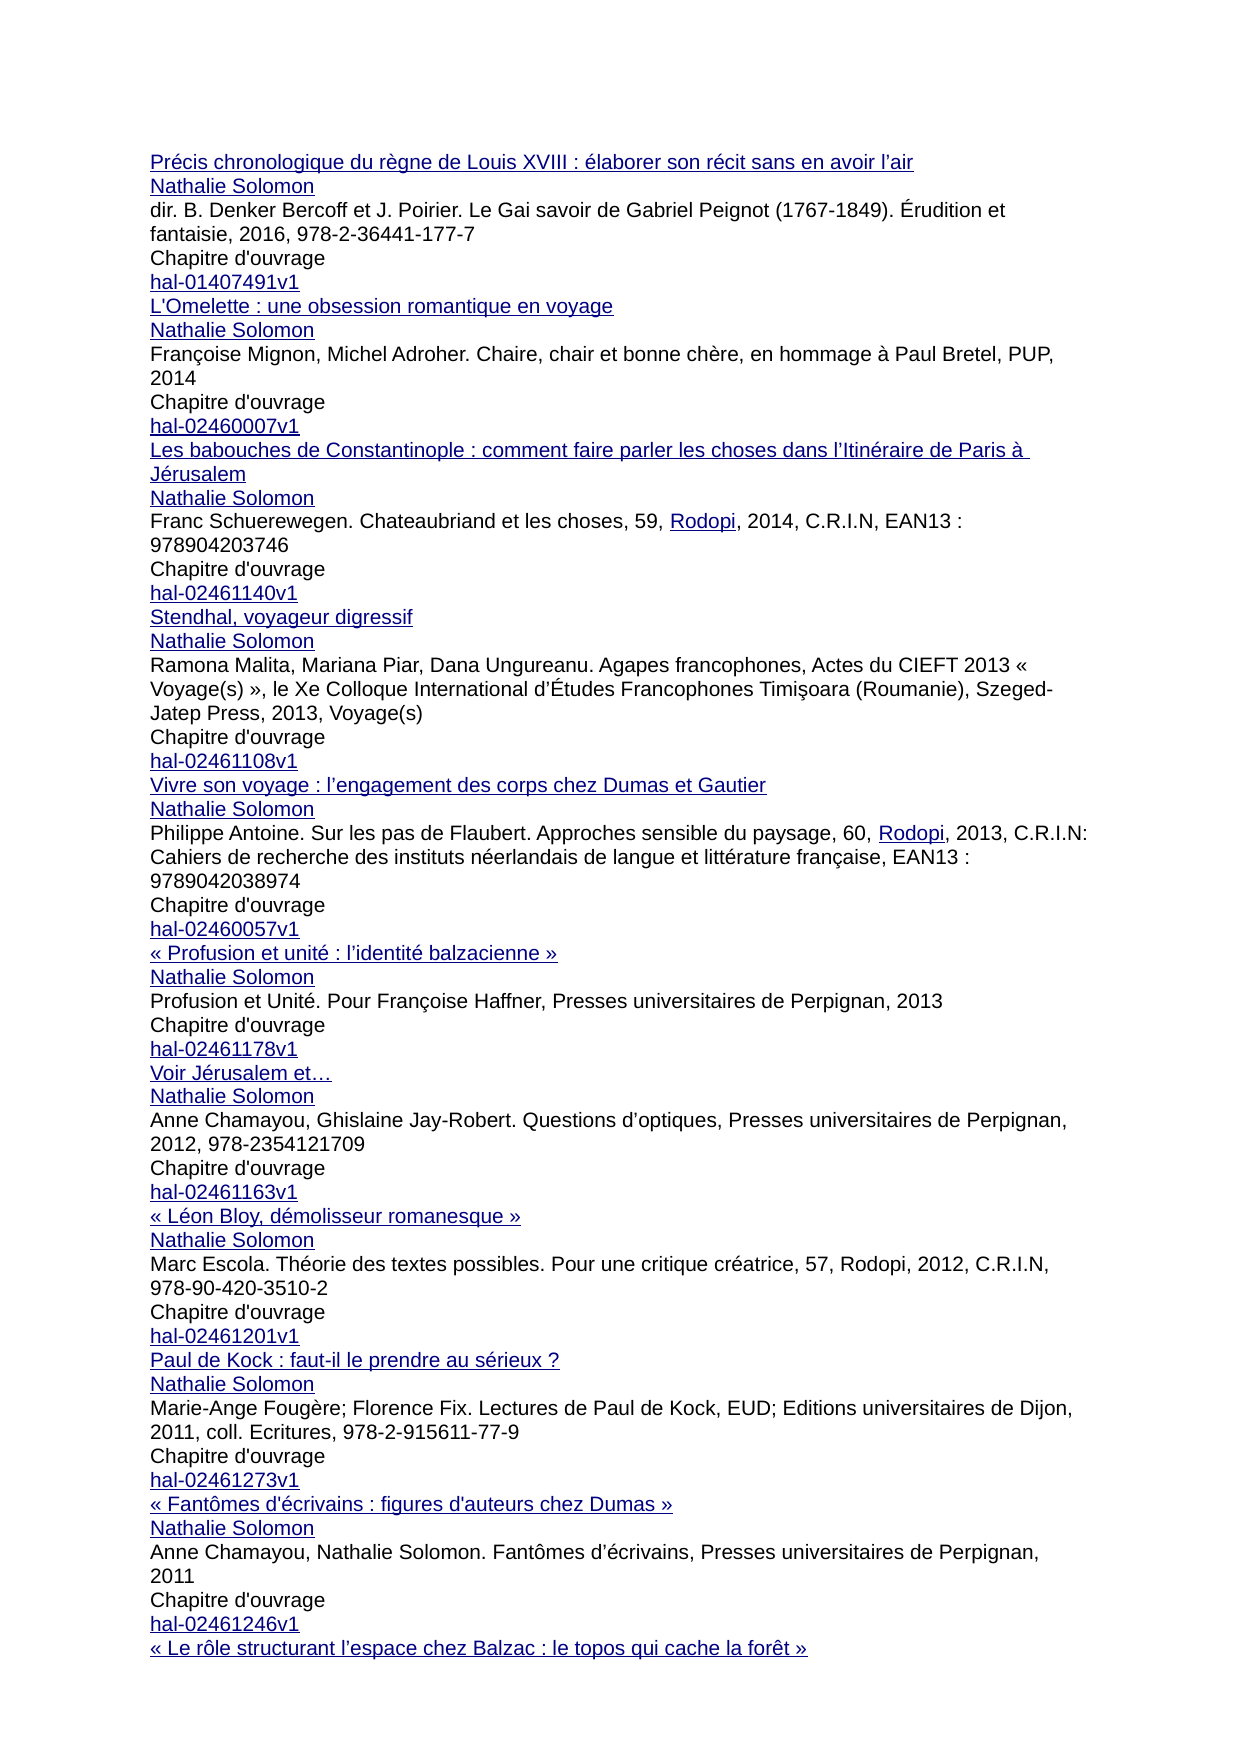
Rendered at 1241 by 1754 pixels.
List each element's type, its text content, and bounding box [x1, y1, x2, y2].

table_cell « Léon Bloy, démolisseur romanesque » Nathalie Solomon Marc Escola. Théorie des textes possibles. Pour une critique créatrice, 57, Rodopi, 2012, C.R.I.N, 978-90-420-3510-2 Chapitre d'ouvrage hal-02461201v1 [150, 1204, 1090, 1348]
table_cell « Fantômes d'écrivains : figures d'auteurs chez Dumas » Nathalie Solomon Anne Chamayou, Nathalie Solomon. Fantômes d’écrivains, Presses universitaires de Perpignan, 2011 Chapitre d'ouvrage hal-02461246v1 [150, 1492, 1090, 1635]
table_cell L'Omelette : une obsession romantique en voyage Nathalie Solomon Françoise Mignon, Michel Adroher. Chaire, chair et bonne chère, en hommage à Paul Bretel, PUP, 2014 Chapitre d'ouvrage hal-02460007v1 [150, 294, 1090, 437]
table_cell Stendhal, voyageur digressif Nathalie Solomon Ramona Malita, Mariana Piar, Dana Ungureanu. Agapes francophones, Actes du CIEFT 2013 « Voyage(s) », le Xe Colloque International d’Études Francophones Timişoara (Roumanie), Szeged-Jatep Press, 2013, Voyage(s) Chapitre d'ouvrage hal-02461108v1 [150, 605, 1090, 773]
table_cell Les babouches de Constantinople : comment faire parler les choses dans l’Itinéraire de Paris à Jérusalem Nathalie Solomon Franc Schuerewegen. Chateaubriand et les choses, 59, Rodopi, 2014, C.R.I.N, EAN13 : 978904203746 Chapitre d'ouvrage hal-02461140v1 [150, 438, 1090, 605]
table_cell « Le rôle structurant l’espace chez Balzac : le topos qui cache la forêt » [150, 1635, 1090, 1659]
table_cell Vivre son voyage : l’engagement des corps chez Dumas et Gautier Nathalie Solomon Philippe Antoine. Sur les pas de Flaubert. Approches sensible du paysage, 60, Rodopi, 2013, C.R.I.N: Cahiers de recherche des instituts néerlandais de langue et littérature française, EAN13 : 9789042038974 Chapitre d'ouvrage hal-02460057v1 [150, 773, 1090, 941]
table_cell Voir Jérusalem et… Nathalie Solomon Anne Chamayou, Ghislaine Jay-Robert. Questions d’optiques, Presses universitaires de Perpignan, 2012, 978-2354121709 Chapitre d'ouvrage hal-02461163v1 [150, 1060, 1090, 1204]
table_cell Précis chronologique du règne de Louis XVIII : élaborer son récit sans en avoir l’air Nathalie Solomon dir. B. Denker Bercoff et J. Poirier. Le Gai savoir de Gabriel Peignot (1767-1849). Érudition et fantaisie, 2016, 978-2-36441-177-7 Chapitre d'ouvrage hal-01407491v1 [150, 150, 1090, 294]
table_cell Paul de Kock : faut-il le prendre au sérieux ? Nathalie Solomon Marie-Ange Fougère; Florence Fix. Lectures de Paul de Kock, EUD; Editions universitaires de Dijon, 2011, coll. Ecritures, 978-2-915611-77-9 Chapitre d'ouvrage hal-02461273v1 [150, 1348, 1090, 1492]
table_cell « Profusion et unité : l’identité balzacienne » Nathalie Solomon Profusion et Unité. Pour Françoise Haffner, Presses universitaires de Perpignan, 2013 Chapitre d'ouvrage hal-02461178v1 [150, 941, 1090, 1060]
